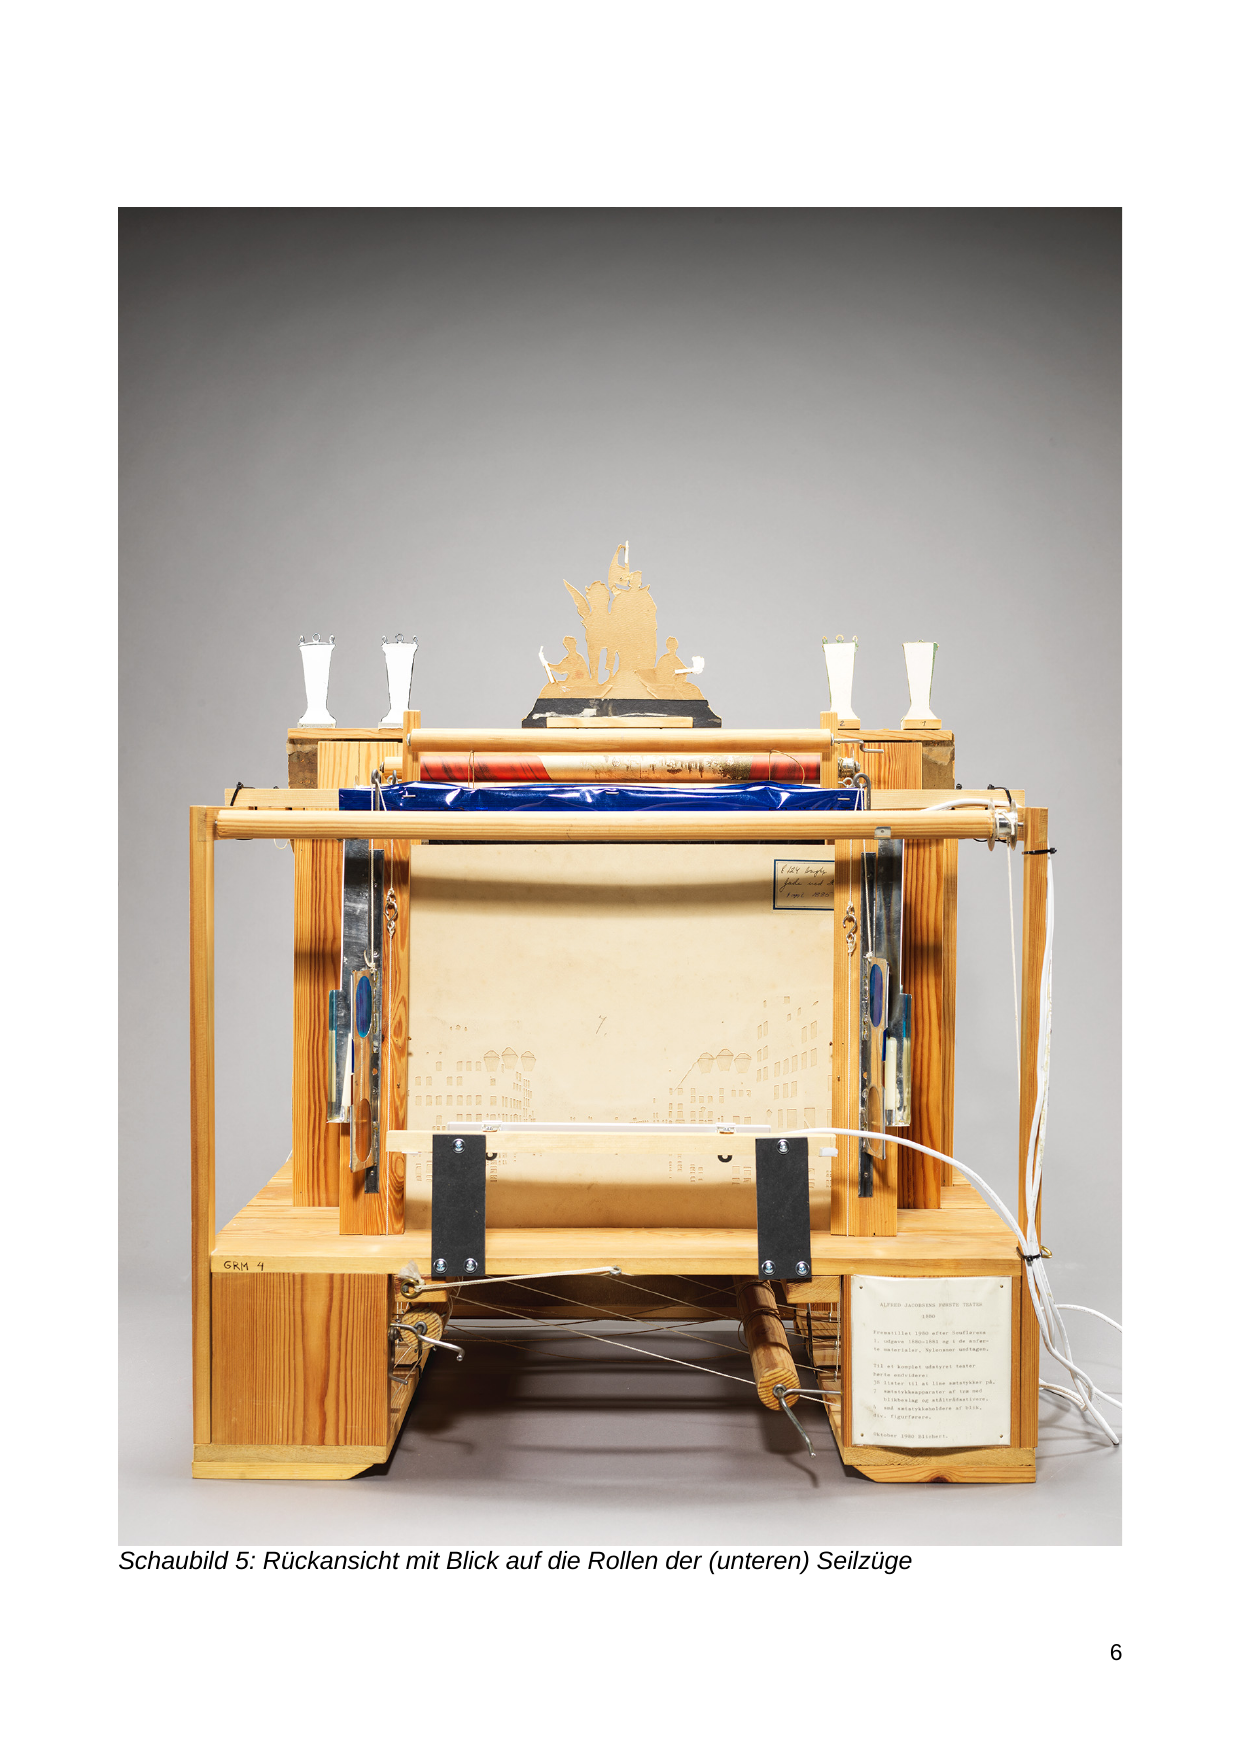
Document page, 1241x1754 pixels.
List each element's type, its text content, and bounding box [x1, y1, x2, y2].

text Schaubild 5: Rückansicht mit Blick auf die Rollen der (unteren) Seilzüge [118, 1546, 1122, 1575]
picture [118, 207, 1123, 1546]
